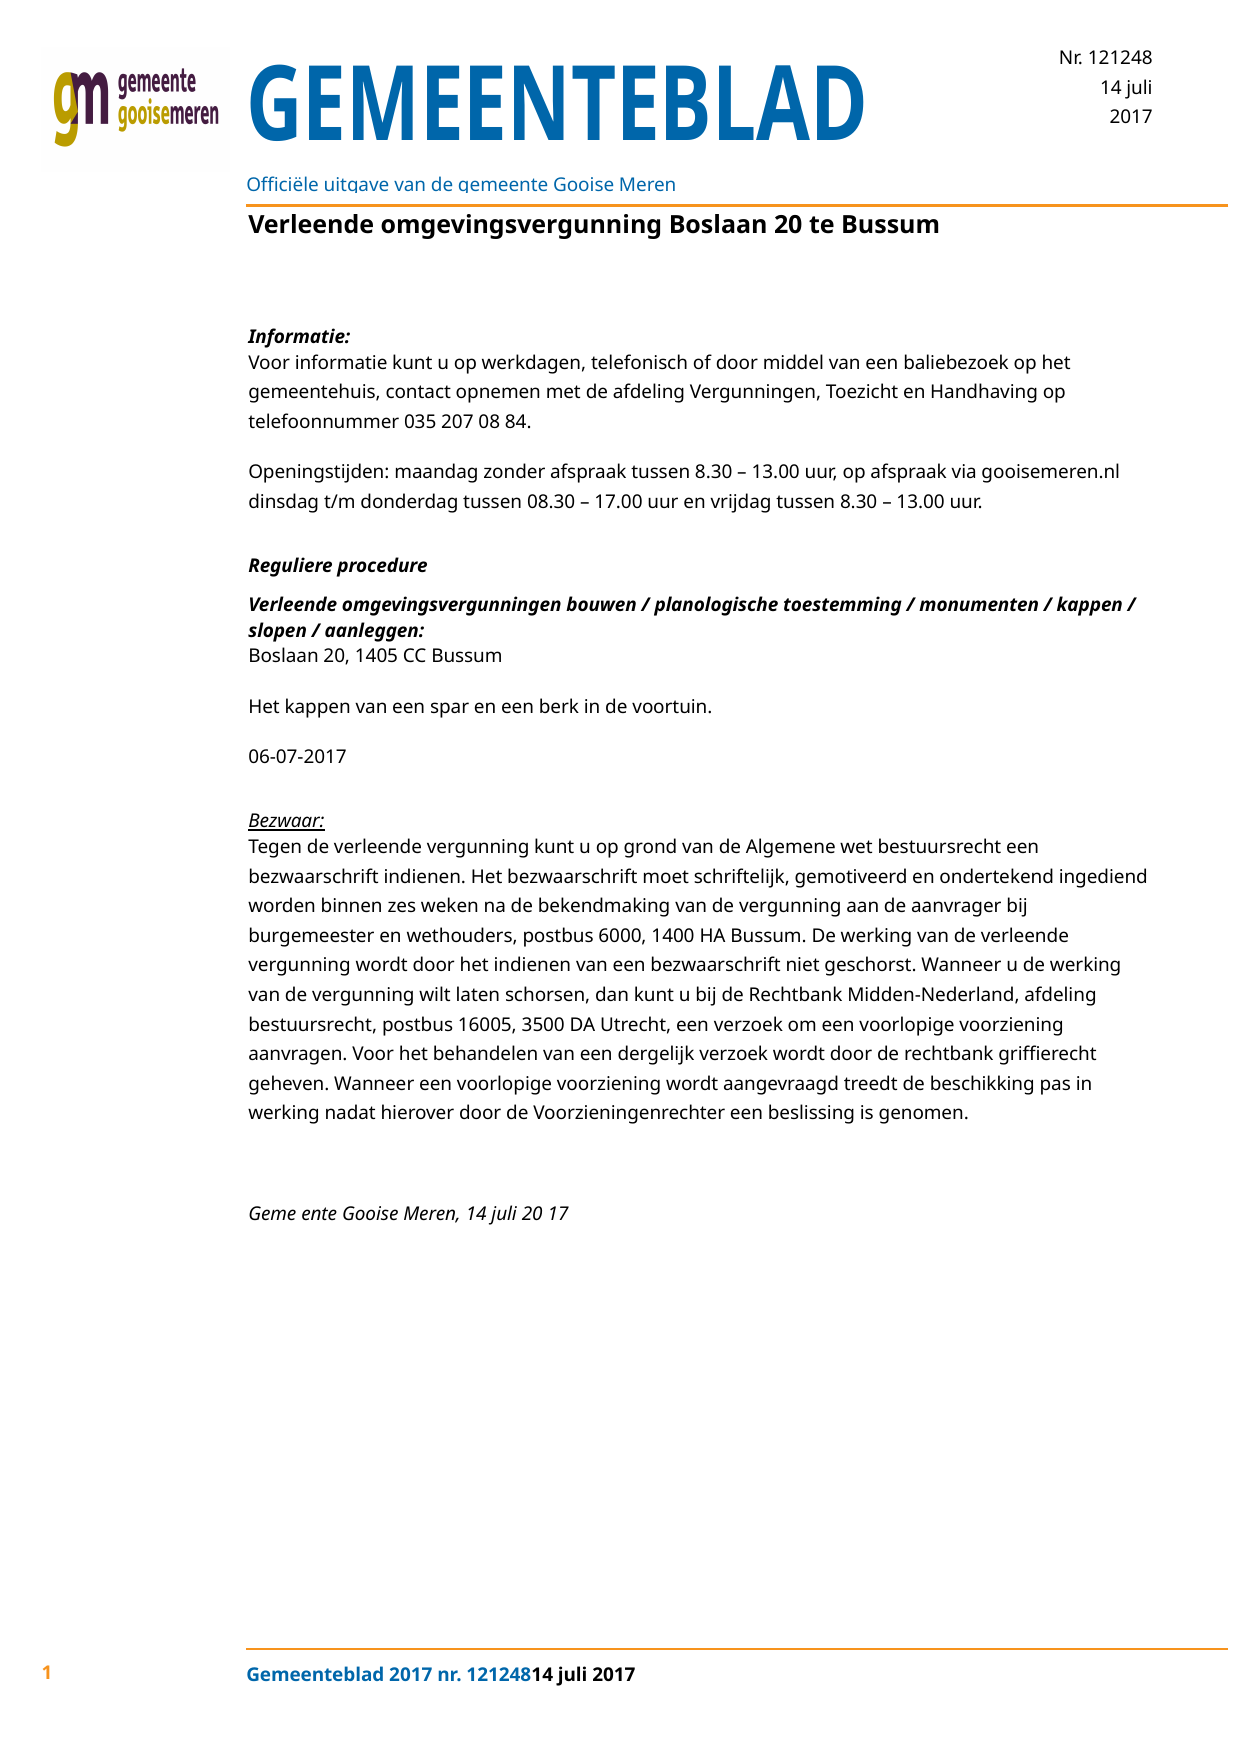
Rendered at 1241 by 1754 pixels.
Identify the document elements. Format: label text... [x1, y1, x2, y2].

text Bezwaar: [248, 807, 1152, 833]
text Tegen de verleende vergunning kunt u op grond van de Algemene wet bestuursrecht een bezwaarschrift indienen. Het bezwaarschrift moet schriftelijk, gemotiveerd en ondertekend ingediend worden binnen zes weken na de bekendmaking van de vergunning aan de aanvrager bij burgemeester en wethouders, postbus 6000, 1400 HA Bussum. De werking van de verleende vergunning wordt door het indienen van een bezwaarschrift niet geschorst. Wanneer u de werking van de vergunning wilt laten schorsen, dan kunt u bij de Rechtbank Midden-Nederland, afdeling bestuursrecht, postbus 16005, 3500 DA Utrecht, een verzoek om een voorlopige voorziening aanvragen. Voor het behandelen van een dergelijk verzoek wordt door de rechtbank griffierecht geheven. Wanneer een voorlopige voorziening wordt aangevraagd treedt de beschikking pas in werking nadat hierover door de Voorzieningenrechter een beslissing is genomen. [248, 833, 1152, 1125]
text Verleende omgevingsvergunning Boslaan 20 te Bussum [248, 207, 1152, 241]
text Voor informatie kunt u op werkdagen, telefonisch of door middel van een baliebezoek op het gemeentehuis, contact opnemen met de afdeling Vergunningen, Toezicht en Handhaving op telefoonnummer 035 207 08 84. [248, 349, 1152, 434]
text Reguliere procedure [248, 552, 1152, 578]
text 06-07-2017 [248, 743, 1152, 769]
text Het kappen van een spar en een berk in de voortuin. [248, 693, 1152, 719]
text Informatie: [248, 323, 1152, 349]
text Boslaan 20, 1405 CC Bussum [248, 643, 1152, 668]
text Openingstijden: maandag zonder afspraak tussen 8.30 – 13.00 uur, op afspraak via gooisemeren.nl dinsdag t/m donderdag tussen 08.30 – 17.00 uur en vrijdag tussen 8.30 – 13.00 uur. [248, 458, 1152, 514]
text Geme ente Gooise Meren, 14 juli 20 17 [248, 1200, 1152, 1226]
picture [41, 47, 231, 172]
text Verleende omgevingsvergunningen bouwen / planologische toestemming / monumenten / kappen / slopen / aanleggen: [248, 591, 1152, 643]
